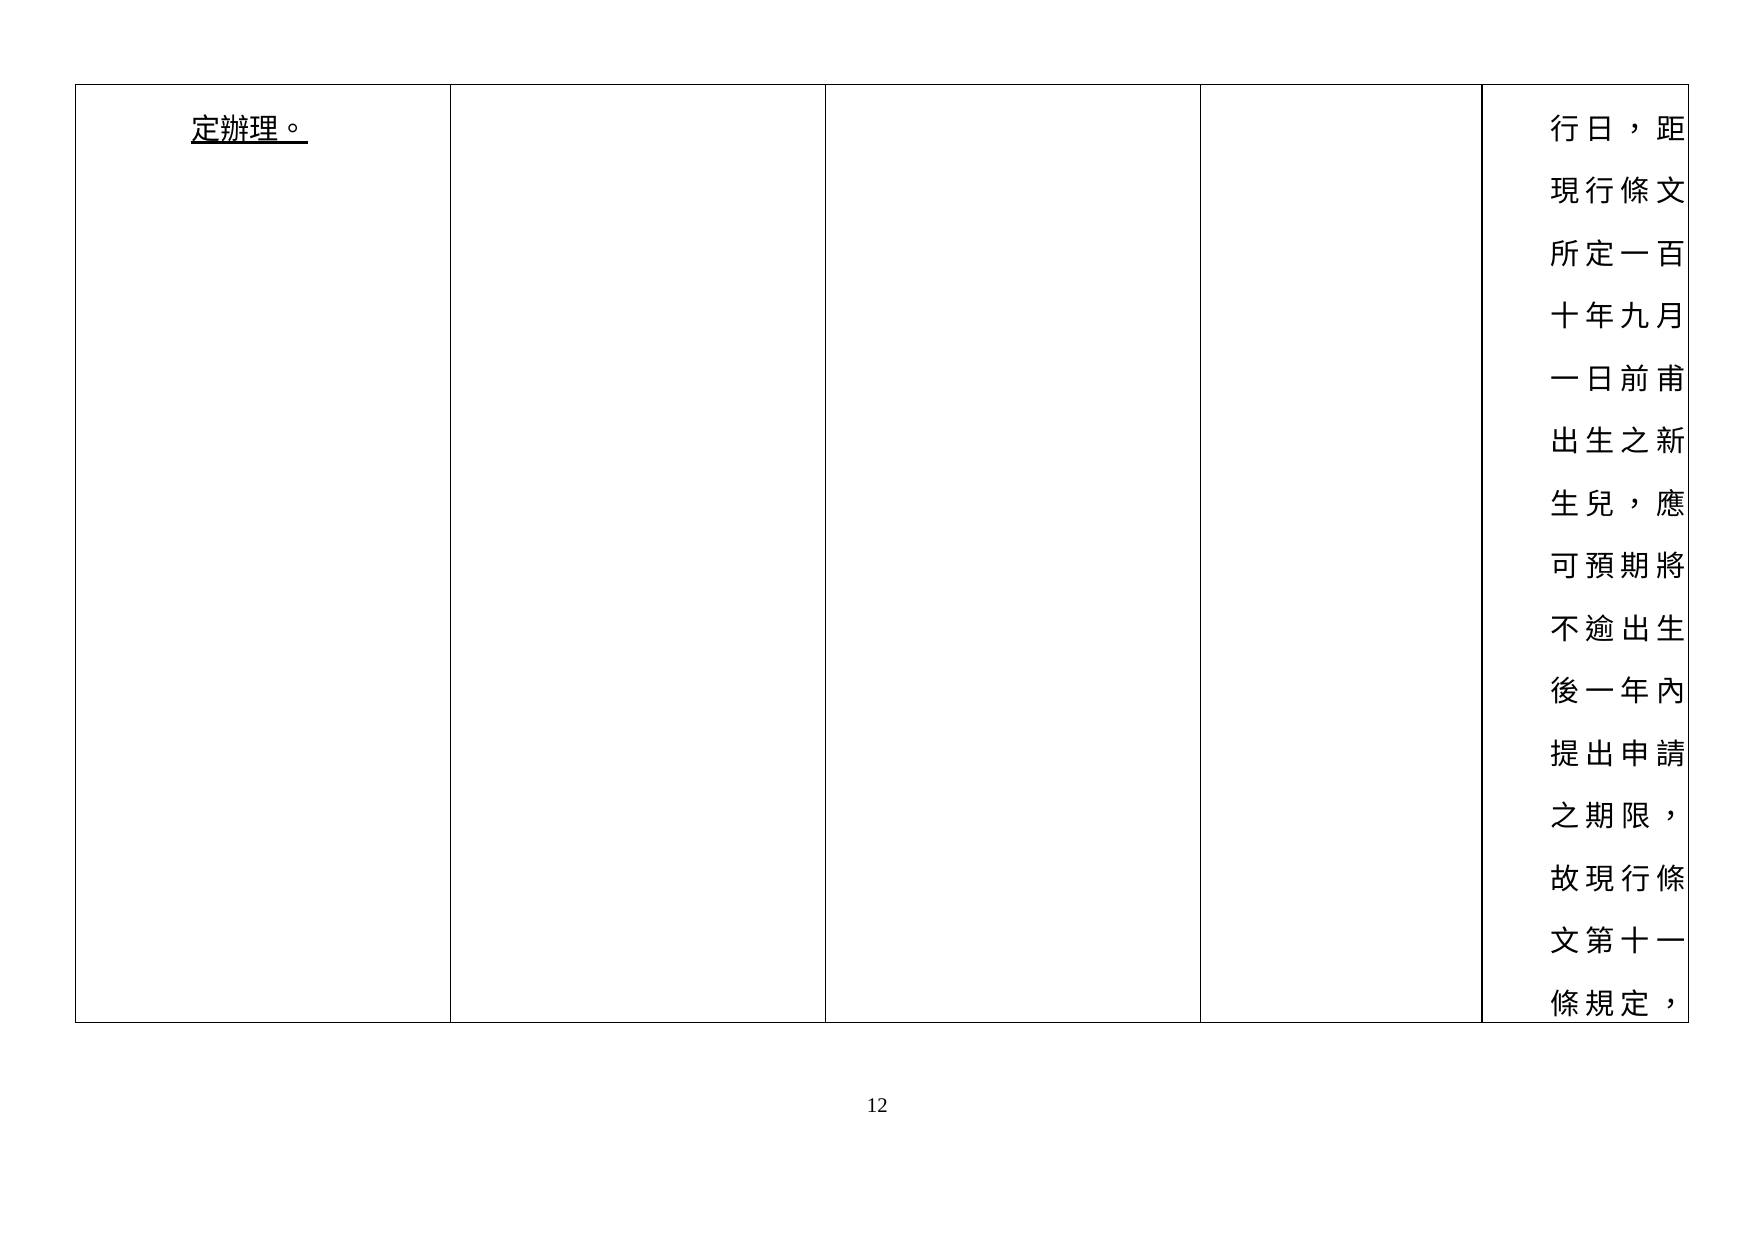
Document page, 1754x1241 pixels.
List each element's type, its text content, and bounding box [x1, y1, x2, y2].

table_cell 定辦理。 [76, 85, 450, 1022]
table_cell [451, 85, 825, 1022]
table_cell 行日，距現行條文所定一百十年九月一日前甫出生之新生兒，應可預期將不逾出生後一年內提出申請之期限，故現行條文第十一條規定， [1483, 85, 1688, 1022]
table_cell [1201, 85, 1481, 1022]
table_cell [826, 85, 1200, 1022]
